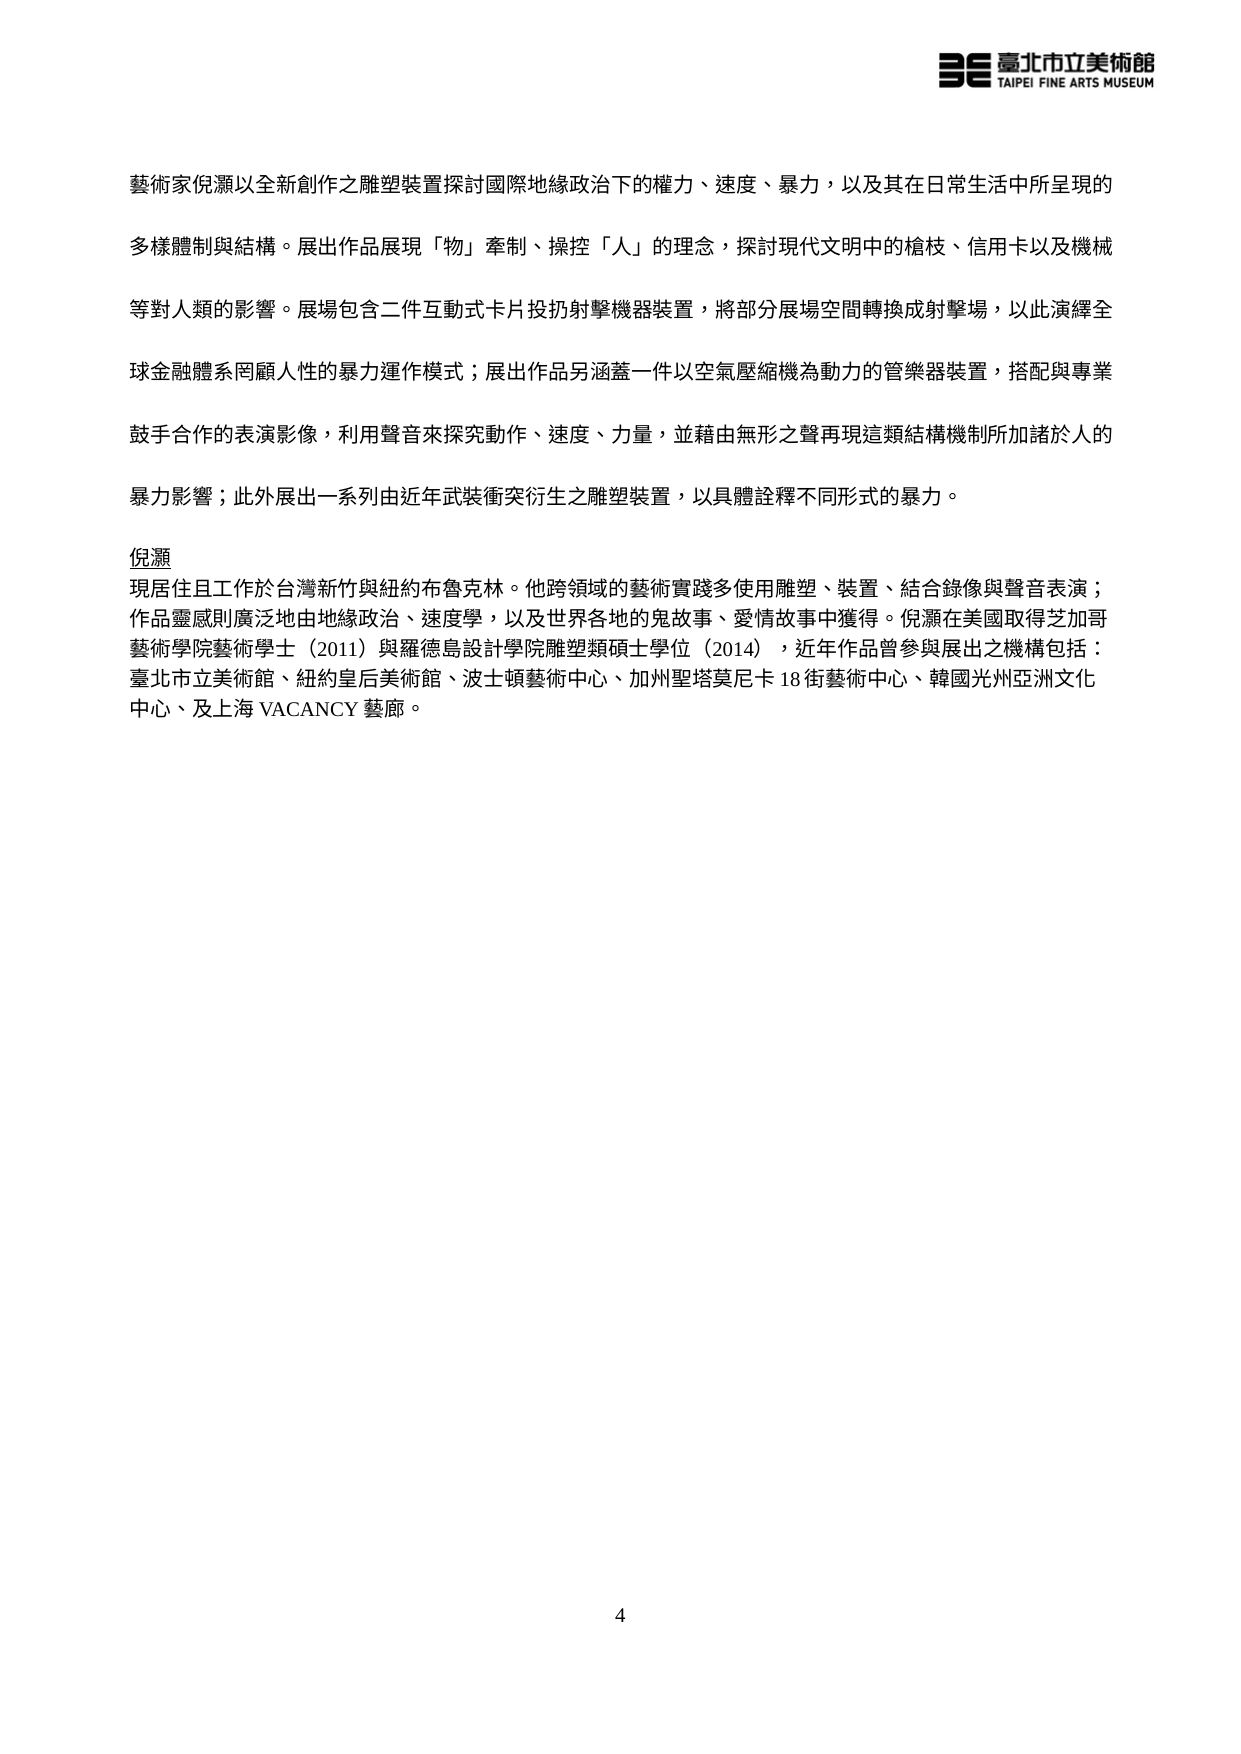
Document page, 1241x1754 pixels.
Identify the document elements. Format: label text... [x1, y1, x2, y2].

table_cell 藝術家倪灝以全新創作之雕塑裝置探討國際地緣政治下的權力、速度、暴力，以及其在日常生活中所呈現的多樣體制與結構。展出作品展現「物」牽制、操控「人」的理念，探討現代文明中的槍枝、信用卡以及機械等對人類的影響。展場包含二件互動式卡片投扔射擊機器裝置，將部分展場空間轉換成射擊場，以此演繹全球金融體系罔顧人性的暴力運作模式；展出作品另涵蓋一件以空氣壓縮機為動力的管樂器裝置，搭配與專業鼓手合作的表演影像，利用聲音來探究動作、速度、力量，並藉由無形之聲再現這類結構機制所加諸於人的暴力影響；此外展出一系列由近年武裝衝突衍生之雕塑裝置，以具體詮釋不同形式的暴力。 倪灝 現居住且工作於台灣新竹與紐約布魯克林。他跨領域的藝術實踐多使用雕塑、裝置、結合錄像與聲音表演；作品靈感則廣泛地由地緣政治、速度學，以及世界各地的鬼故事、愛情故事中獲得。倪灝在美國取得芝加哥藝術學院藝術學士（2011）與羅德島設計學院雕塑類碩士學位（2014），近年作品曾參與展出之機構包括：臺北市立美術館、紐約皇后美術館、波士頓藝術中心、加州聖塔莫尼卡18街藝術中心、韓國光州亞洲文化中心、及上海VACANCY藝廊。 [118, 142, 1128, 737]
